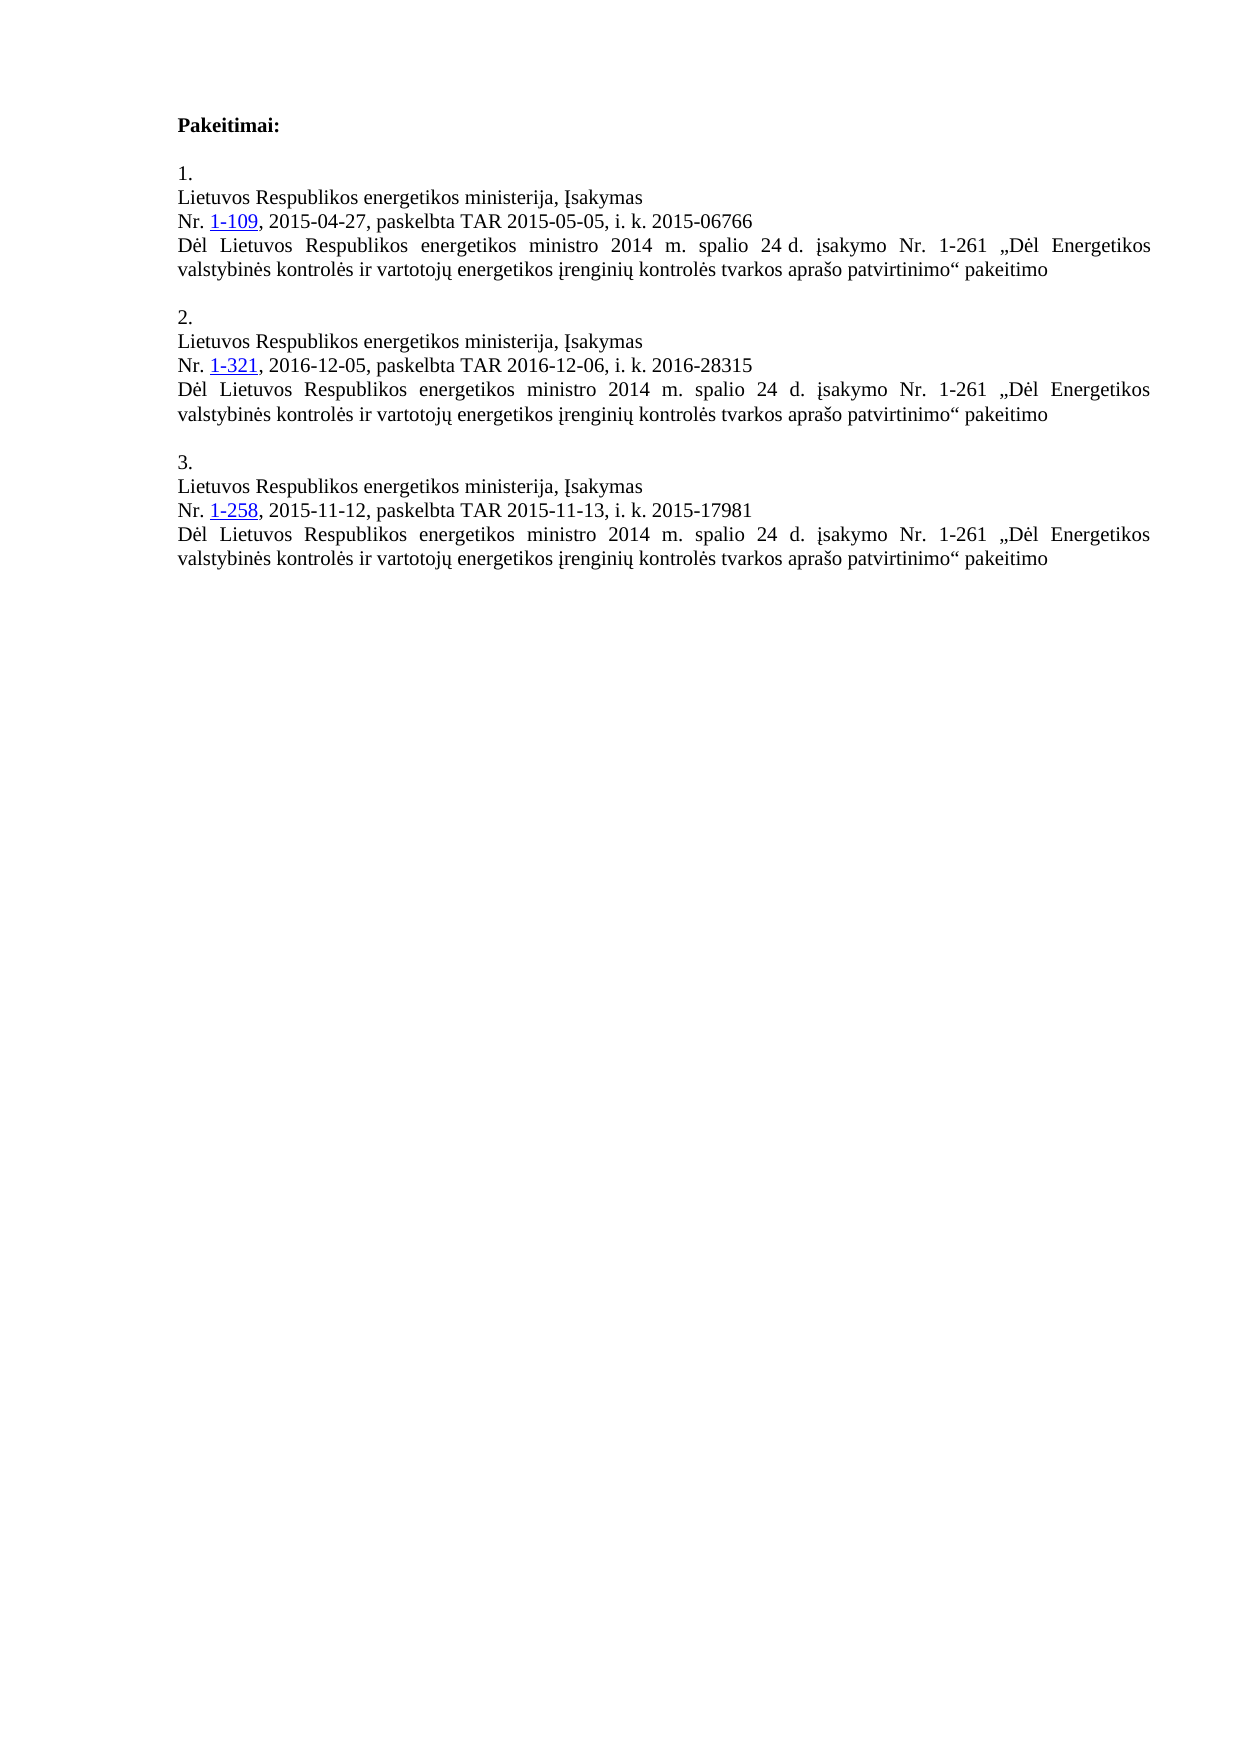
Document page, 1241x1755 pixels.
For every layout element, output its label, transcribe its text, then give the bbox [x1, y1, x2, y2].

text 2. [177, 305, 1152, 329]
text Lietuvos Respublikos energetikos ministerija, Įsakymas [177, 329, 1152, 353]
text Dėl Lietuvos Respublikos energetikos ministro 2014 m. spalio 24 d. įsakymo Nr. 1-261 „Dėl Energetikos valstybinės kontrolės ir vartotojų energetikos įrenginių kontrolės tvarkos aprašo patvirtinimo“ pakeitimo [177, 377, 1152, 426]
text 3. [177, 449, 1152, 474]
text Lietuvos Respublikos energetikos ministerija, Įsakymas [177, 185, 1152, 209]
text Nr. 1-258, 2015-11-12, paskelbta TAR 2015-11-13, i. k. 2015-17981 [177, 498, 1152, 522]
text 1. [177, 161, 1152, 185]
text Dėl Lietuvos Respublikos energetikos ministro 2014 m. spalio 24 d. įsakymo Nr. 1-261 „Dėl Energetikos valstybinės kontrolės ir vartotojų energetikos įrenginių kontrolės tvarkos aprašo patvirtinimo“ pakeitimo [177, 522, 1152, 570]
text Nr. 1-321, 2016-12-05, paskelbta TAR 2016-12-06, i. k. 2016-28315 [177, 353, 1152, 377]
text Lietuvos Respublikos energetikos ministerija, Įsakymas [177, 474, 1152, 498]
text Pakeitimai: [177, 113, 1152, 137]
text Nr. 1-109, 2015-04-27, paskelbta TAR 2015-05-05, i. k. 2015-06766 [177, 209, 1152, 233]
text Dėl Lietuvos Respublikos energetikos ministro 2014 m. spalio 24 d. įsakymo Nr. 1-261 „Dėl Energetikos valstybinės kontrolės ir vartotojų energetikos įrenginių kontrolės tvarkos aprašo patvirtinimo“ pakeitimo [177, 233, 1152, 281]
